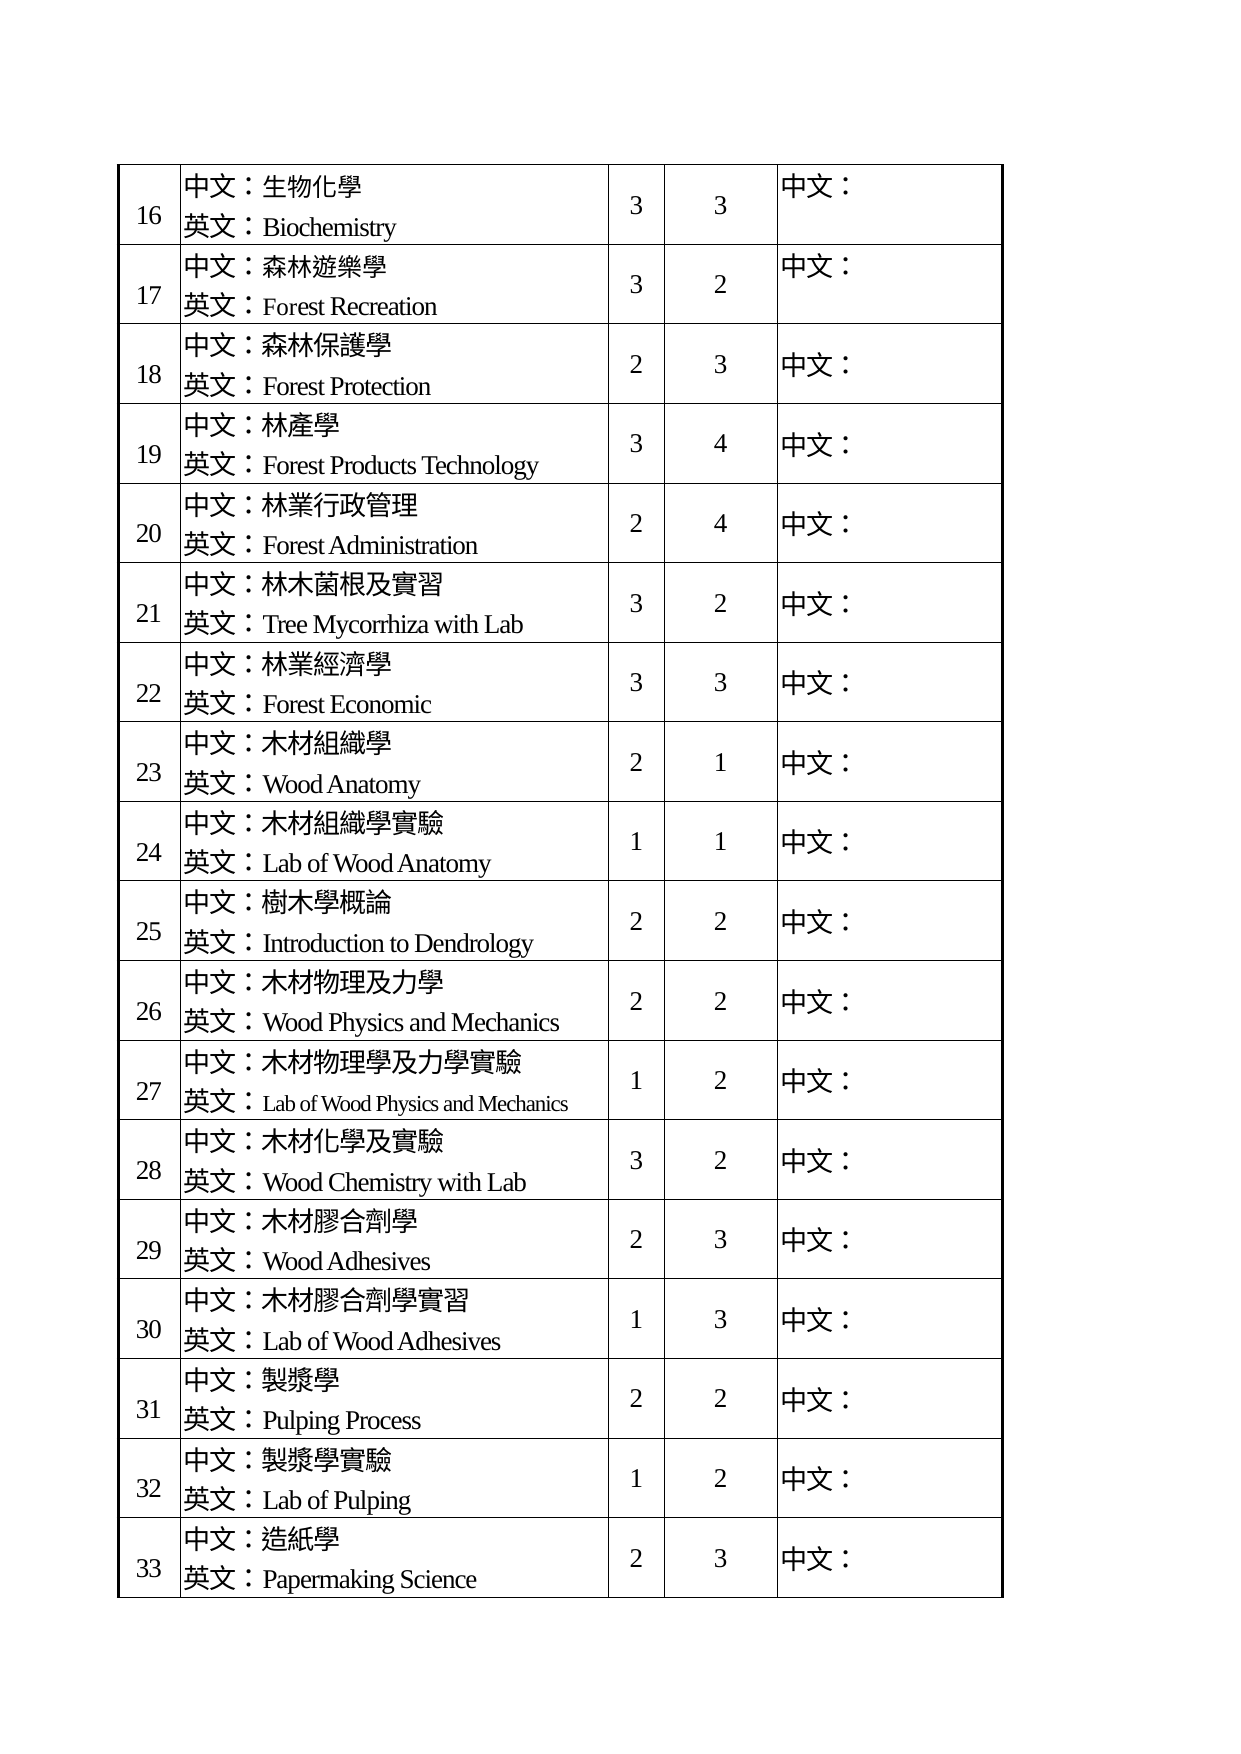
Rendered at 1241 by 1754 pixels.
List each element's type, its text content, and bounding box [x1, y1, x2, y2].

table_cell 中文：林業行政管理 英文：Forest Administration [181, 484, 608, 562]
table_cell 18 [120, 324, 180, 403]
table_cell 3 [609, 563, 664, 642]
table_cell 2 [665, 1439, 777, 1517]
table_cell 中文：木材組織學 英文：Wood Anatomy [181, 722, 608, 801]
table_cell 中文：林木菌根及實習 英文：Tree Mycorrhiza with Lab [181, 563, 608, 642]
table_cell 2 [665, 961, 777, 1039]
table_cell 中文： [778, 1439, 1001, 1517]
table_cell 中文： [778, 404, 1001, 482]
table_cell 中文：森林遊樂學 英文：Forest Recreation [181, 245, 608, 323]
table_cell 2 [609, 1200, 664, 1278]
table_cell 3 [609, 165, 664, 244]
table_cell 2 [665, 1120, 777, 1199]
table_cell 中文：木材組織學實驗 英文：Lab of Wood Anatomy [181, 802, 608, 880]
table_cell 28 [120, 1120, 180, 1199]
table_cell 20 [120, 484, 180, 562]
table_cell 中文：木材物理及力學 英文：Wood Physics and Mechanics [181, 961, 608, 1039]
table_cell 17 [120, 245, 180, 323]
table_cell 3 [609, 404, 664, 482]
table_cell 2 [609, 1518, 664, 1597]
table_cell 中文：生物化學 英文：Biochemistry [181, 165, 608, 244]
table_cell 2 [609, 484, 664, 562]
table_cell 中文： [778, 722, 1001, 801]
table_cell 中文：木材膠合劑學實習 英文：Lab of Wood Adhesives [181, 1279, 608, 1358]
table_cell 中文： [778, 1279, 1001, 1358]
table_cell 中文： [778, 245, 1001, 323]
table_cell 3 [609, 245, 664, 323]
table_cell 1 [665, 802, 777, 880]
table_cell 中文：製漿學 英文：Pulping Process [181, 1359, 608, 1437]
table_cell 31 [120, 1359, 180, 1437]
table_cell 中文： [778, 484, 1001, 562]
table_cell 2 [665, 245, 777, 323]
table_cell 24 [120, 802, 180, 880]
table_cell 中文：木材化學及實驗 英文：Wood Chemistry with Lab [181, 1120, 608, 1199]
table_cell 29 [120, 1200, 180, 1278]
table_cell 2 [665, 1359, 777, 1437]
table_cell 2 [665, 881, 777, 960]
table_cell 3 [665, 165, 777, 244]
table_cell 4 [665, 484, 777, 562]
table_cell 32 [120, 1439, 180, 1517]
table_cell 3 [665, 1518, 777, 1597]
table_cell 中文：林業經濟學 英文：Forest Economic [181, 643, 608, 721]
table_cell 2 [609, 881, 664, 960]
table_cell 16 [120, 165, 180, 244]
table_cell 中文： [778, 1041, 1001, 1119]
table_cell 中文：木材物理學及力學實驗 英文：Lab of Wood Physics and Mechanics [181, 1041, 608, 1119]
table_cell 2 [609, 722, 664, 801]
table_cell 30 [120, 1279, 180, 1358]
table_cell 27 [120, 1041, 180, 1119]
table_cell 2 [665, 563, 777, 642]
table_cell 1 [609, 1279, 664, 1358]
table_cell 1 [665, 722, 777, 801]
table_cell 中文： [778, 802, 1001, 880]
table_cell 中文： [778, 643, 1001, 721]
table_cell 中文：製漿學實驗 英文：Lab of Pulping [181, 1439, 608, 1517]
table_cell 中文： [778, 324, 1001, 403]
table_cell 2 [609, 324, 664, 403]
table_cell 23 [120, 722, 180, 801]
table_cell 26 [120, 961, 180, 1039]
table_cell 19 [120, 404, 180, 482]
table_cell 22 [120, 643, 180, 721]
table_cell 中文： [778, 1359, 1001, 1437]
table_cell 3 [665, 1279, 777, 1358]
table_cell 1 [609, 802, 664, 880]
table_cell 2 [609, 961, 664, 1039]
table_cell 25 [120, 881, 180, 960]
table_cell 4 [665, 404, 777, 482]
table_cell 中文： [778, 563, 1001, 642]
table_cell 3 [609, 643, 664, 721]
table_cell 中文： [778, 1518, 1001, 1597]
table_cell 中文： [778, 165, 1001, 244]
table_cell 中文：林產學 英文：Forest Products Technology [181, 404, 608, 482]
table_cell 中文： [778, 961, 1001, 1039]
table_cell 中文： [778, 1200, 1001, 1278]
table_cell 3 [665, 324, 777, 403]
table_cell 中文： [778, 1120, 1001, 1199]
table_cell 3 [609, 1120, 664, 1199]
table_cell 中文： [778, 881, 1001, 960]
table_cell 1 [609, 1439, 664, 1517]
table_cell 中文：森林保護學 英文：Forest Protection [181, 324, 608, 403]
table_cell 中文：木材膠合劑學 英文：Wood Adhesives [181, 1200, 608, 1278]
table_cell 2 [609, 1359, 664, 1437]
table_cell 中文：造紙學 英文：Papermaking Science [181, 1518, 608, 1597]
table_cell 21 [120, 563, 180, 642]
table_cell 3 [665, 643, 777, 721]
table_cell 33 [120, 1518, 180, 1597]
table_cell 2 [665, 1041, 777, 1119]
table_cell 中文：樹木學概論 英文：Introduction to Dendrology [181, 881, 608, 960]
table_cell 3 [665, 1200, 777, 1278]
table_cell 1 [609, 1041, 664, 1119]
